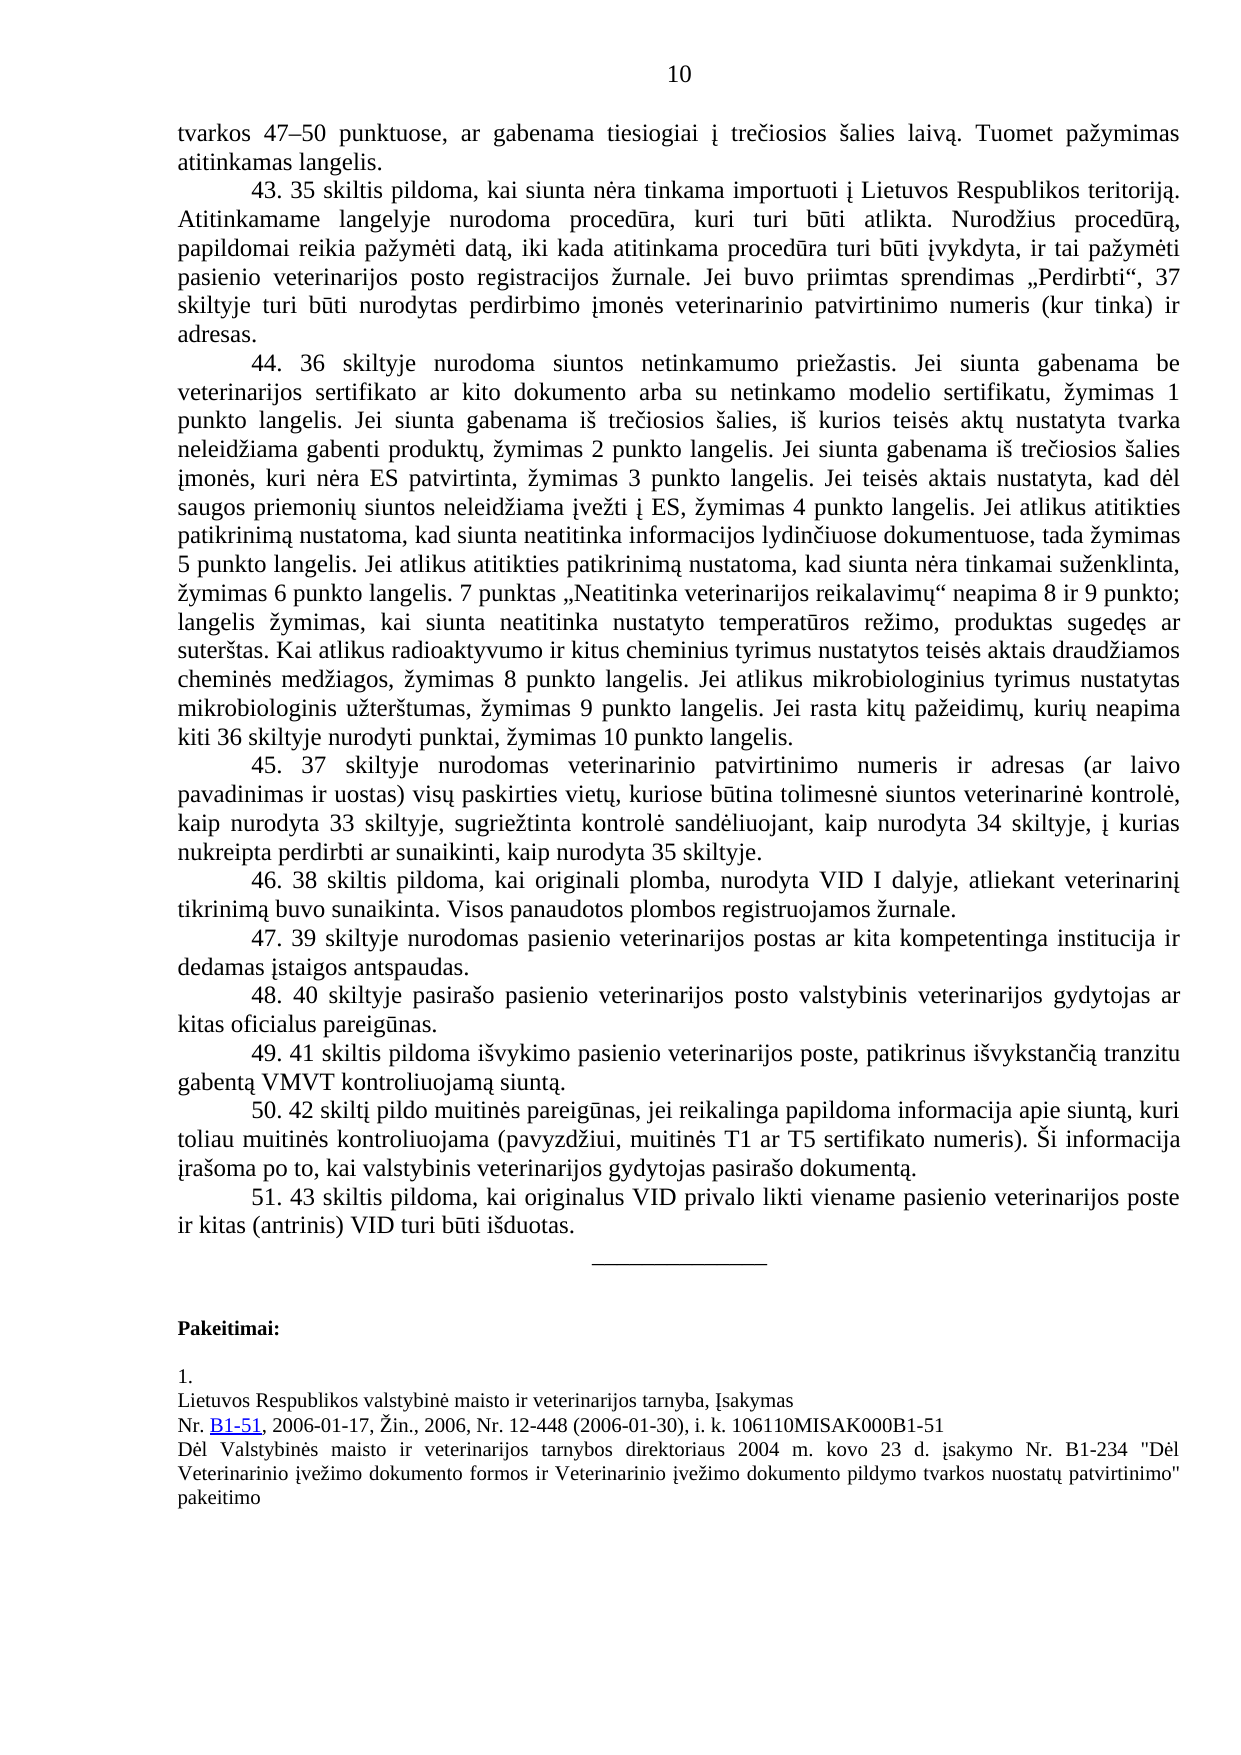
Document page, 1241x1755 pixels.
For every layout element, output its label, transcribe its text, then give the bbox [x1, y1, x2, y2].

text 46. 38 skiltis pildoma, kai originali plomba, nurodyta VID I dalyje, atliekant veterinarinį tikrinimą buvo sunaikinta. Visos panaudotos plombos registruojamos žurnale. [177, 866, 1181, 923]
text 51. 43 skiltis pildoma, kai originalus VID privalo likti viename pasienio veterinarijos poste ir kitas (antrinis) VID turi būti išduotas. [177, 1182, 1181, 1239]
text Dėl Valstybinės maisto ir veterinarijos tarnybos direktoriaus 2004 m. kovo 23 d. įsakymo Nr. B1-234 "Dėl Veterinarinio įvežimo dokumento formos ir Veterinarinio įvežimo dokumento pildymo tvarkos nuostatų patvirtinimo" pakeitimo [177, 1437, 1181, 1509]
text Pakeitimai: [177, 1316, 1181, 1340]
text 48. 40 skiltyje pasirašo pasienio veterinarijos posto valstybinis veterinarijos gydytojas ar kitas oficialus pareigūnas. [177, 981, 1181, 1038]
text ______________ [177, 1239, 1181, 1268]
text 50. 42 skiltį pildo muitinės pareigūnas, jei reikalinga papildoma informacija apie siuntą, kuri toliau muitinės kontroliuojama (pavyzdžiui, muitinės T1 ar T5 sertifikato numeris). Ši informacija įrašoma po to, kai valstybinis veterinarijos gydytojas pasirašo dokumentą. [177, 1096, 1181, 1182]
text Lietuvos Respublikos valstybinė maisto ir veterinarijos tarnyba, Įsakymas [177, 1388, 1181, 1412]
text 47. 39 skiltyje nurodomas pasienio veterinarijos postas ar kita kompetentinga institucija ir dedamas įstaigos antspaudas. [177, 923, 1181, 981]
text 44. 36 skiltyje nurodoma siuntos netinkamumo priežastis. Jei siunta gabenama be veterinarijos sertifikato ar kito dokumento arba su netinkamo modelio sertifikatu, žymimas 1 punkto langelis. Jei siunta gabenama iš trečiosios šalies, iš kurios teisės aktų nustatyta tvarka neleidžiama gabenti produktų, žymimas 2 punkto langelis. Jei siunta gabenama iš trečiosios šalies įmonės, kuri nėra ES patvirtinta, žymimas 3 punkto langelis. Jei teisės aktais nustatyta, kad dėl saugos priemonių siuntos neleidžiama įvežti į ES, žymimas 4 punkto langelis. Jei atlikus atitikties patikrinimą nustatoma, kad siunta neatitinka informacijos lydinčiuose dokumentuose, tada žymimas 5 punkto langelis. Jei atlikus atitikties patikrinimą nustatoma, kad siunta nėra tinkamai suženklinta, žymimas 6 punkto langelis. 7 punktas „Neatitinka veterinarijos reikalavimų“ neapima 8 ir 9 punkto; langelis žymimas, kai siunta neatitinka nustatyto temperatūros režimo, produktas sugedęs ar suterštas. Kai atlikus radioaktyvumo ir kitus cheminius tyrimus nustatytos teisės aktais draudžiamos cheminės medžiagos, žymimas 8 punkto langelis. Jei atlikus mikrobiologinius tyrimus nustatytas mikrobiologinis užterštumas, žymimas 9 punkto langelis. Jei rasta kitų pažeidimų, kurių neapima kiti 36 skiltyje nurodyti punktai, žymimas 10 punkto langelis. [177, 348, 1181, 751]
text 43. 35 skiltis pildoma, kai siunta nėra tinkama importuoti į Lietuvos Respublikos teritoriją. Atitinkamame langelyje nurodoma procedūra, kuri turi būti atlikta. Nurodžius procedūrą, papildomai reikia pažymėti datą, iki kada atitinkama procedūra turi būti įvykdyta, ir tai pažymėti pasienio veterinarijos posto registracijos žurnale. Jei buvo priimtas sprendimas „Perdirbti“, 37 skiltyje turi būti nurodytas perdirbimo įmonės veterinarinio patvirtinimo numeris (kur tinka) ir adresas. [177, 176, 1181, 348]
text tvarkos 47–50 punktuose, ar gabenama tiesiogiai į trečiosios šalies laivą. Tuomet pažymimas atitinkamas langelis. [177, 118, 1181, 176]
text 45. 37 skiltyje nurodomas veterinarinio patvirtinimo numeris ir adresas (ar laivo pavadinimas ir uostas) visų paskirties vietų, kuriose būtina tolimesnė siuntos veterinarinė kontrolė, kaip nurodyta 33 skiltyje, sugriežtinta kontrolė sandėliuojant, kaip nurodyta 34 skiltyje, į kurias nukreipta perdirbti ar sunaikinti, kaip nurodyta 35 skiltyje. [177, 751, 1181, 866]
text 49. 41 skiltis pildoma išvykimo pasienio veterinarijos poste, patikrinus išvykstančią tranzitu gabentą VMVT kontroliuojamą siuntą. [177, 1038, 1181, 1096]
text 1. [177, 1364, 1181, 1388]
text Nr. B1-51, 2006-01-17, Žin., 2006, Nr. 12-448 (2006-01-30), i. k. 106110MISAK000B1-51 [177, 1412, 1181, 1437]
